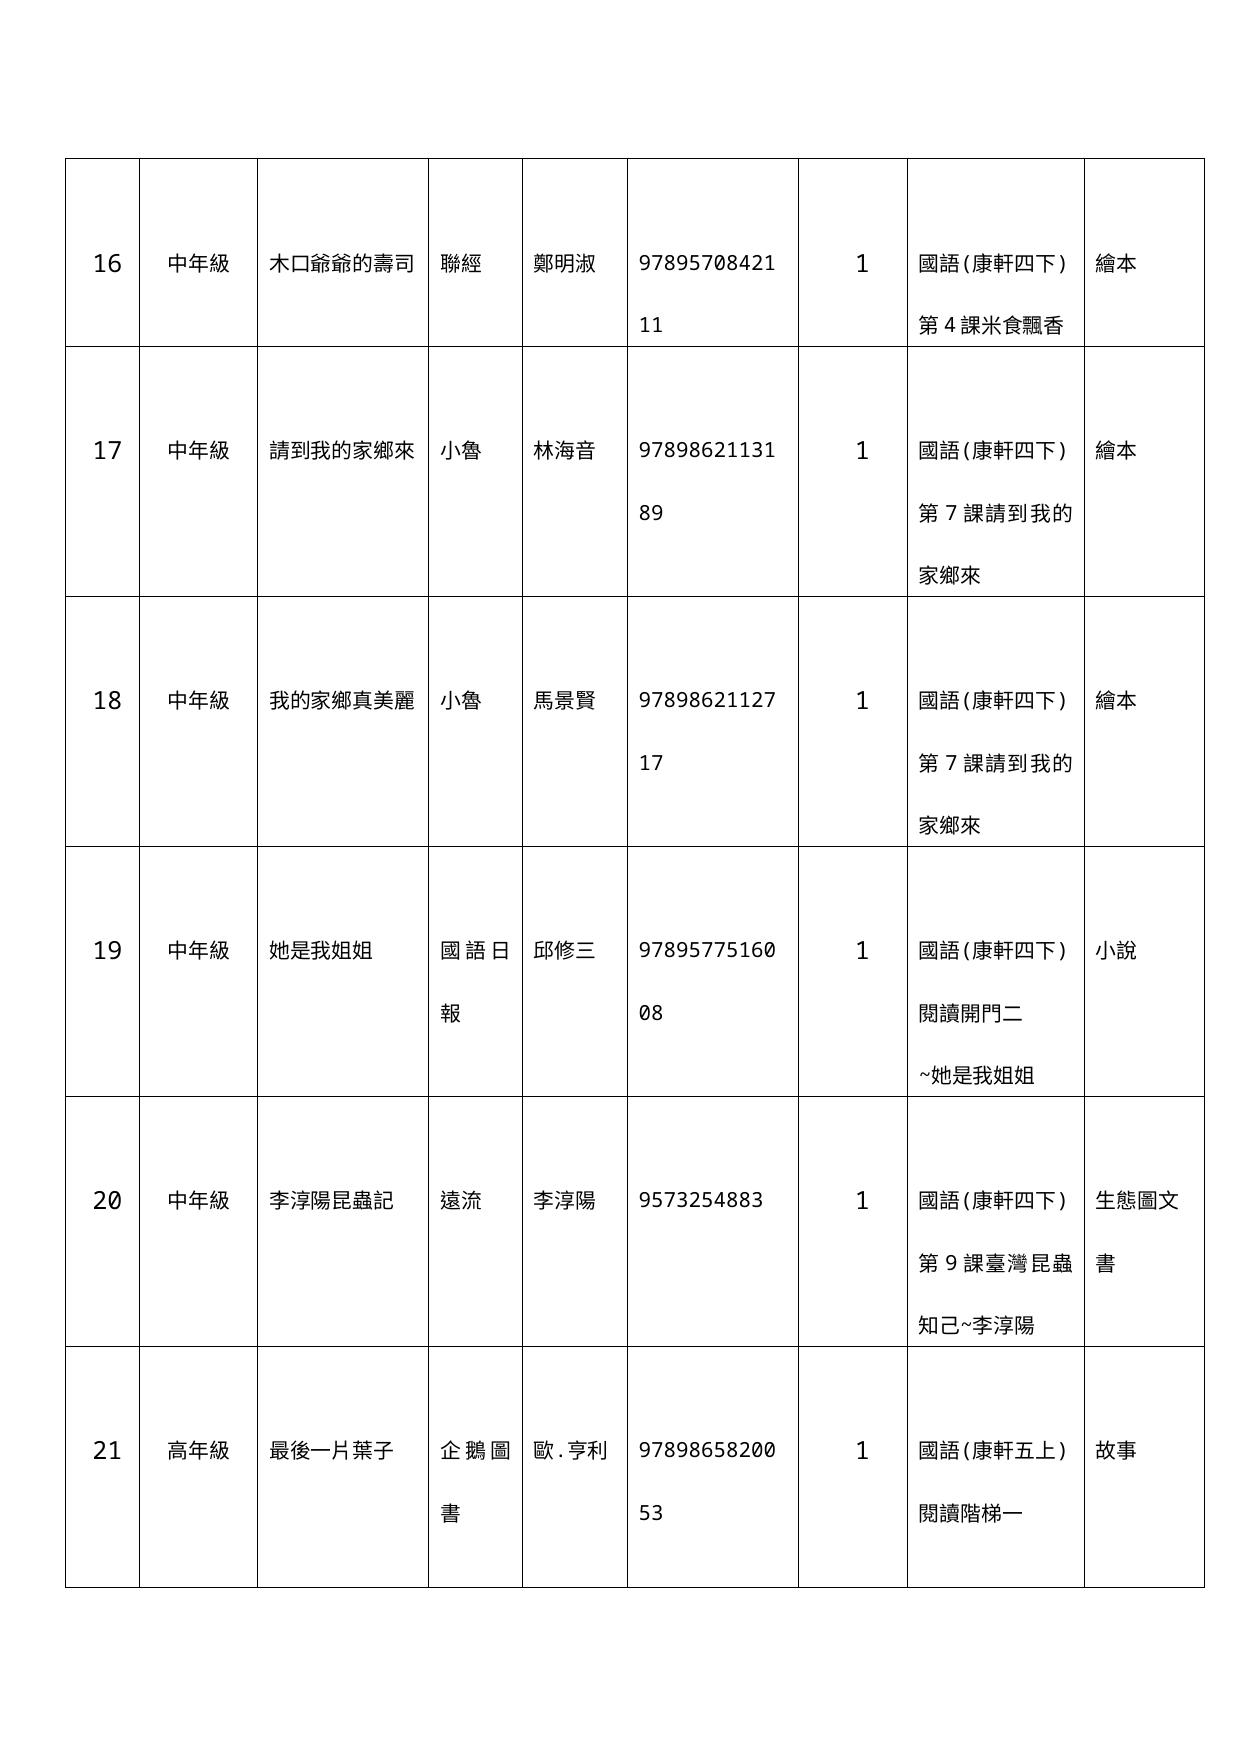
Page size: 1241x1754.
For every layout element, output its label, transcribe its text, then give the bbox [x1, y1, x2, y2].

table_cell 國語(康軒四下) 第7課請到我的家鄉來 [908, 597, 1084, 846]
table_cell 我的家鄉真美麗 [258, 597, 428, 846]
table_cell 國語日報 [429, 847, 522, 1096]
table_cell 林海音 [523, 347, 627, 596]
table_cell 國語(康軒四下) 第4課米食飄香 [908, 159, 1084, 346]
table_cell 9789865820053 [628, 1347, 798, 1587]
table_cell 她是我姐姐 [258, 847, 428, 1096]
table_cell 國語(康軒四下) 第9課臺灣昆蟲知己~李淳陽 [908, 1097, 1084, 1346]
table_cell 請到我的家鄉來 [258, 347, 428, 596]
table_cell 木口爺爺的壽司 [258, 159, 428, 346]
table_cell 繪本 [1085, 597, 1204, 846]
table_cell 國語(康軒四下) 第7課請到我的家鄉來 [908, 347, 1084, 596]
table_cell 1 [799, 1347, 907, 1587]
table_cell 聯經 [429, 159, 522, 346]
table_cell 9789862112717 [628, 597, 798, 846]
table_cell 1 [799, 1097, 907, 1346]
table_cell 高年級 [140, 1347, 257, 1587]
table_cell 1 [799, 159, 907, 346]
table_cell 18 [66, 597, 139, 846]
table_cell 小魯 [429, 597, 522, 846]
table_cell 馬景賢 [523, 597, 627, 846]
table_cell 1 [799, 597, 907, 846]
table_cell 李淳陽 [523, 1097, 627, 1346]
table_cell 中年級 [140, 597, 257, 846]
table_cell 小魯 [429, 347, 522, 596]
table_cell 小說 [1085, 847, 1204, 1096]
table_cell 中年級 [140, 347, 257, 596]
table_cell 國語(康軒五上) 閱讀階梯一 [908, 1347, 1084, 1587]
table_cell 企鵝圖書 [429, 1347, 522, 1587]
table_cell 21 [66, 1347, 139, 1587]
table_cell 9789862113189 [628, 347, 798, 596]
table_cell 邱修三 [523, 847, 627, 1096]
table_cell 17 [66, 347, 139, 596]
table_cell 李淳陽昆蟲記 [258, 1097, 428, 1346]
table_cell 遠流 [429, 1097, 522, 1346]
table_cell 9789577516008 [628, 847, 798, 1096]
table_cell 國語(康軒四下) 閱讀開門二 ~她是我姐姐 [908, 847, 1084, 1096]
table_cell 16 [66, 159, 139, 346]
table_cell 生態圖文書 [1085, 1097, 1204, 1346]
table_cell 歐.亨利 [523, 1347, 627, 1587]
table_cell 繪本 [1085, 159, 1204, 346]
table_cell 20 [66, 1097, 139, 1346]
table_cell 故事 [1085, 1347, 1204, 1587]
table_cell 19 [66, 847, 139, 1096]
table_cell 中年級 [140, 159, 257, 346]
table_cell 最後一片葉子 [258, 1347, 428, 1587]
table_cell 中年級 [140, 1097, 257, 1346]
table_cell 9789570842111 [628, 159, 798, 346]
table_cell 鄭明淑 [523, 159, 627, 346]
table_cell 9573254883 [628, 1097, 798, 1346]
table_cell 中年級 [140, 847, 257, 1096]
table_cell 1 [799, 347, 907, 596]
table_cell 1 [799, 847, 907, 1096]
table_cell 繪本 [1085, 347, 1204, 596]
